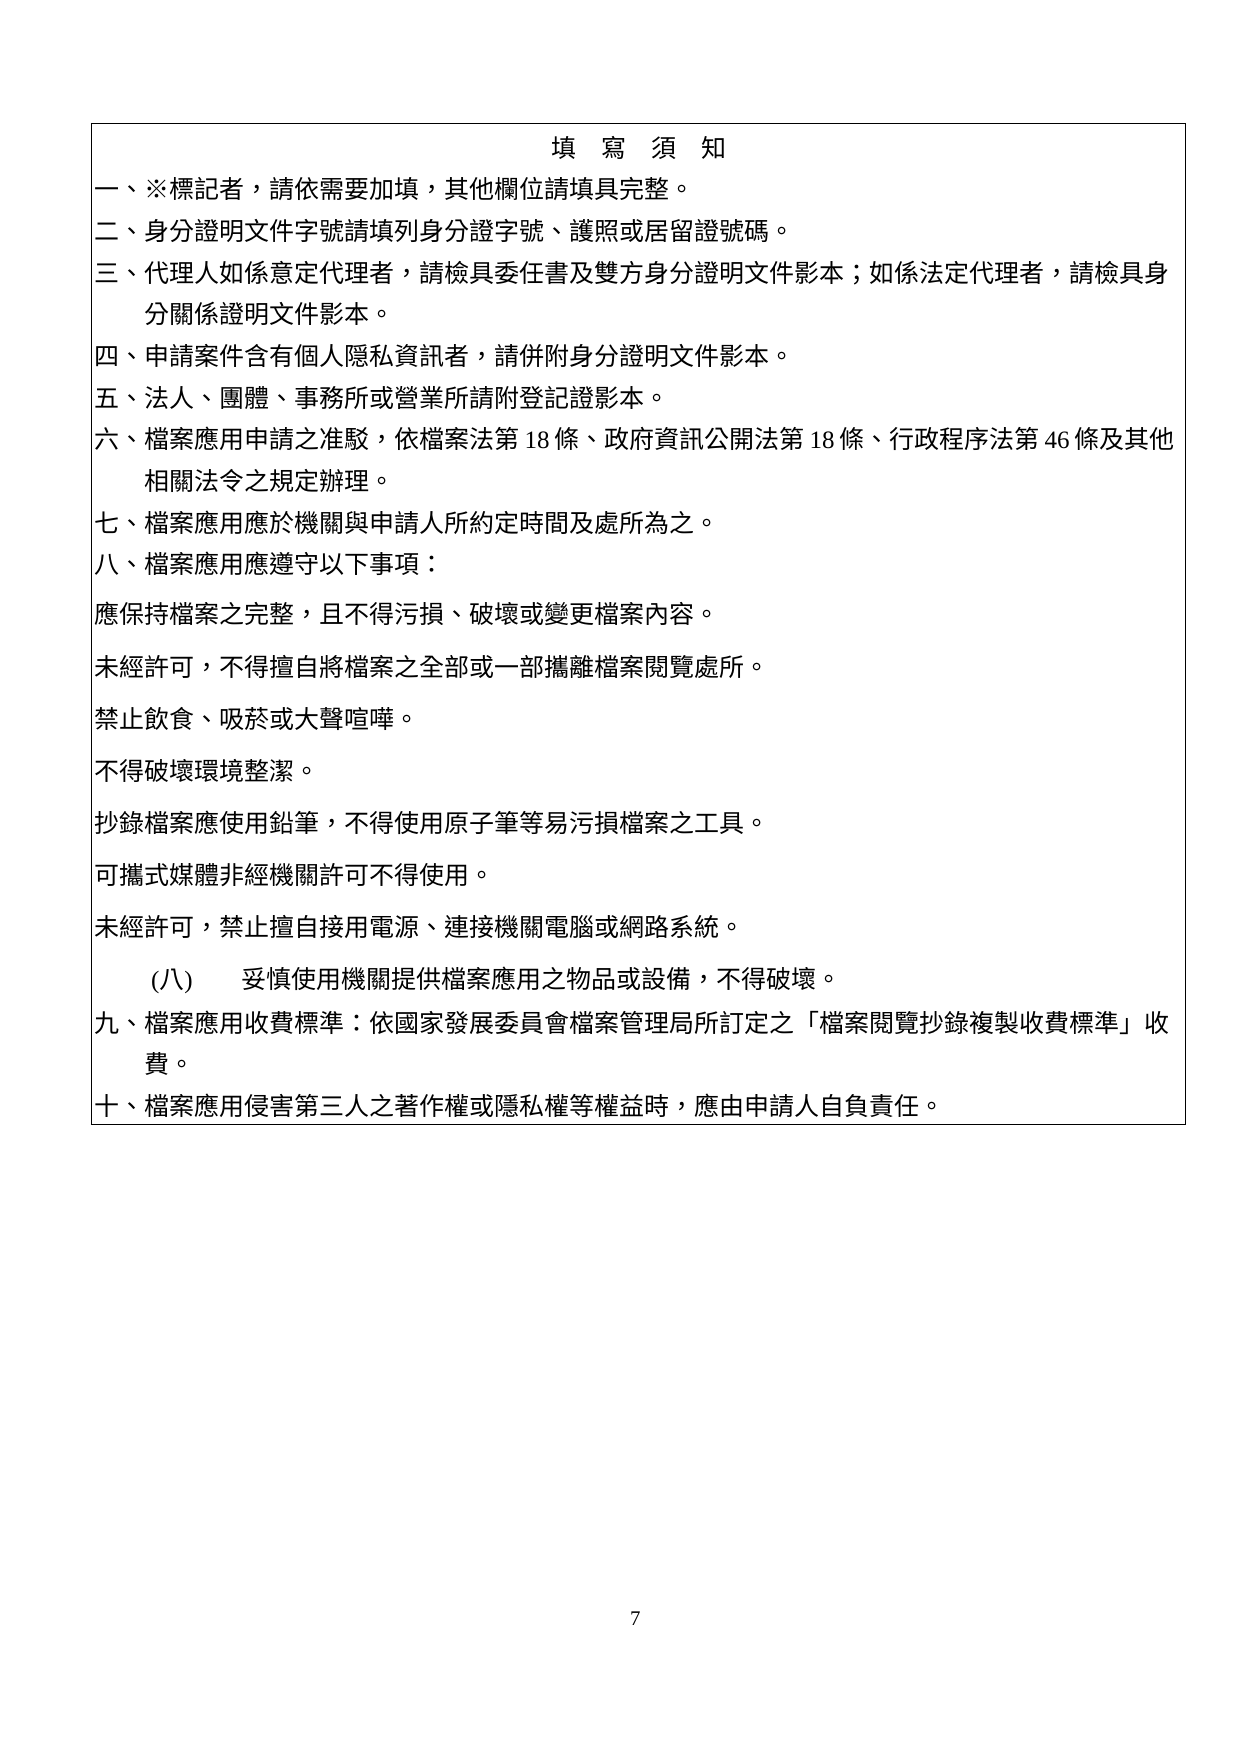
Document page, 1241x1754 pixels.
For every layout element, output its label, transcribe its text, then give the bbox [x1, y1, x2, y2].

table_header 填 寫 須 知 一、※標記者，請依需要加填，其他欄位請填具完整。 二、身分證明文件字號請填列身分證字號、護照或居留證號碼。 三、代理人如係意定代理者，請檢具委任書及雙方身分證明文件影本；如係法定代理者，請檢具身分關係證明文件影本。 四、申請案件含有個人隠私資訊者，請併附身分證明文件影本。 五、法人、團體、事務所或營業所請附登記證影本。 六、檔案應用申請之准駁，依檔案法第18條、政府資訊公開法第18條、行政程序法第46條及其他相關法令之規定辦理。 七、檔案應用應於機關與申請人所約定時間及處所為之。 八、檔案應用應遵守以下事項： 應保持檔案之完整，且不得污損、破壞或變更檔案內容。 未經許可，不得擅自將檔案之全部或一部攜離檔案閱覽處所。 禁止飲食、吸菸或大聲喧嘩。 不得破壞環境整潔。 抄錄檔案應使用鉛筆，不得使用原子筆等易污損檔案之工具。 可攜式媒體非經機關許可不得使用。 未經許可，禁止擅自接用電源、連接機關電腦或網路系統。 妥慎使用機關提供檔案應用之物品或設備，不得破壞。 九、檔案應用收費標準：依國家發展委員會檔案管理局所訂定之「檔案閱覽抄錄複製收費標準」收費。 十、檔案應用侵害第三人之著作權或隱私權等權益時，應由申請人自負責任。 [92, 124, 1185, 1124]
